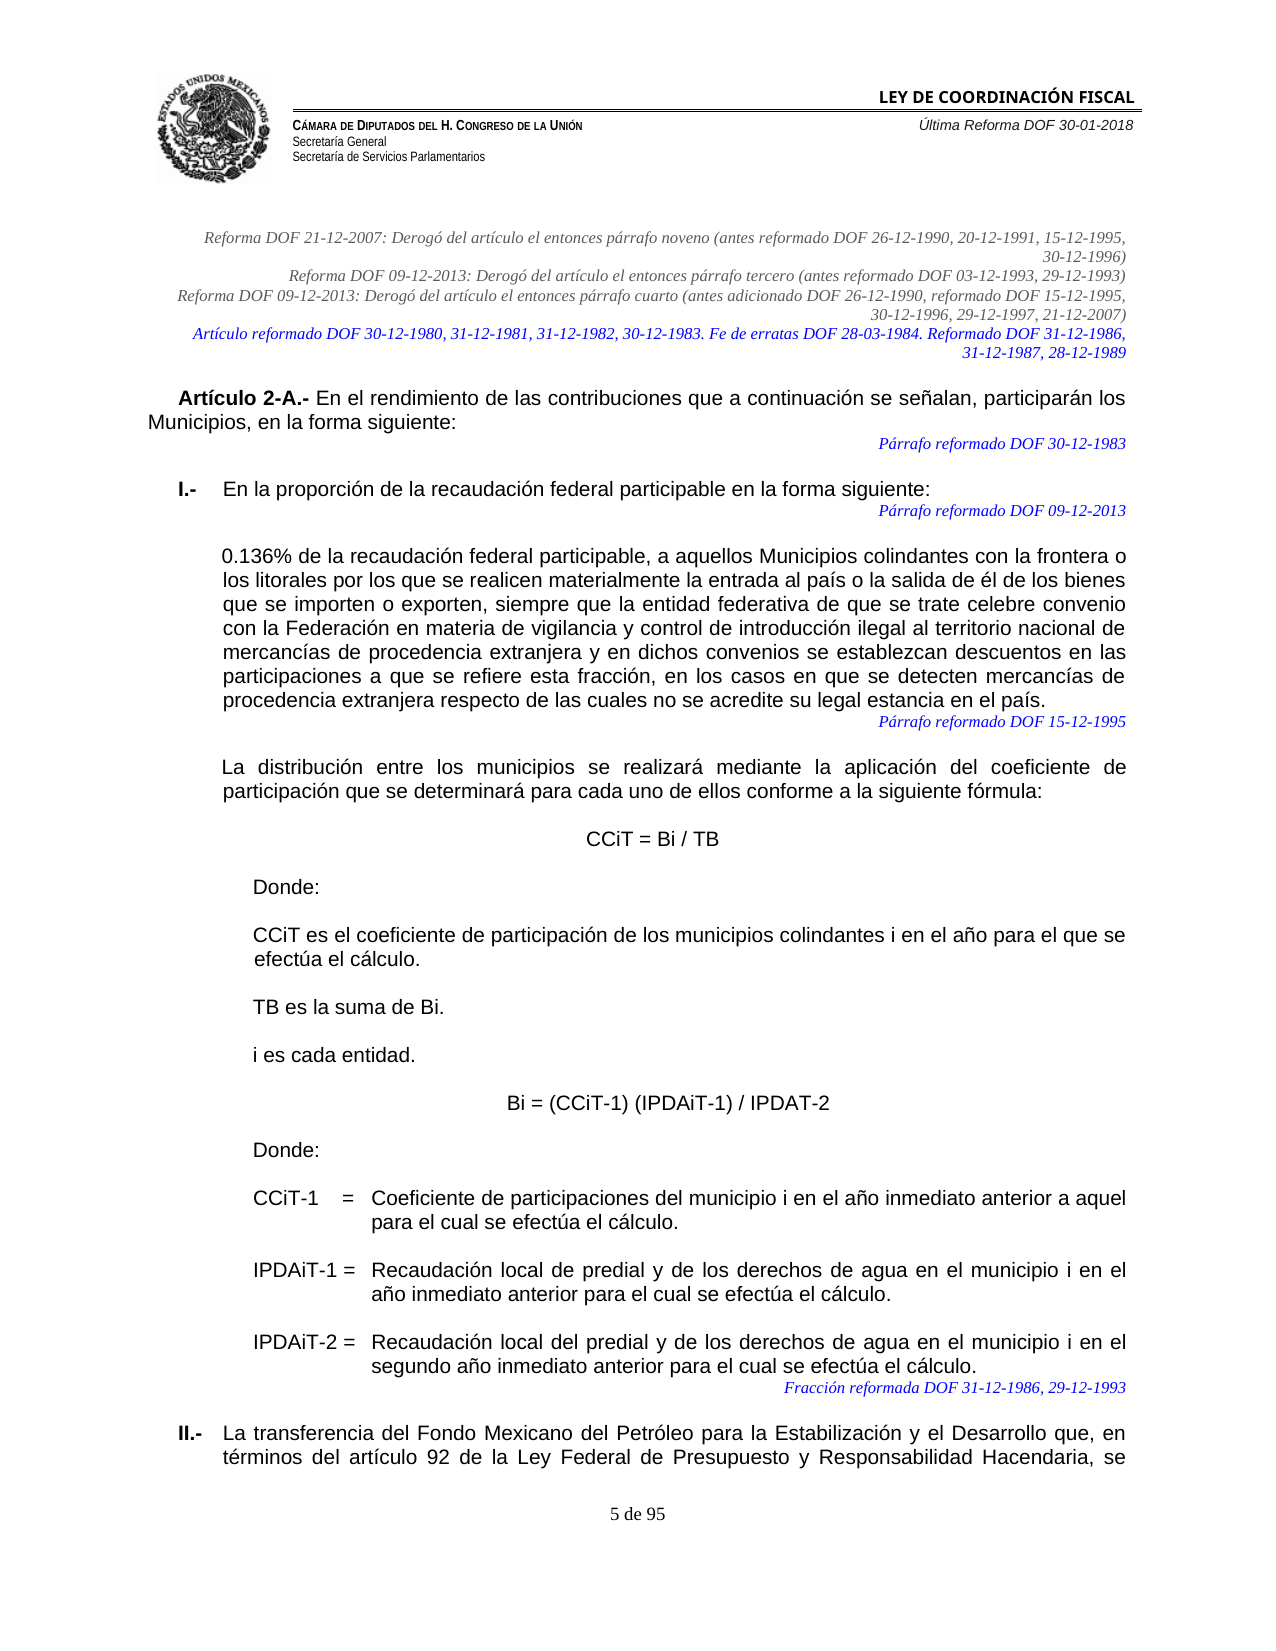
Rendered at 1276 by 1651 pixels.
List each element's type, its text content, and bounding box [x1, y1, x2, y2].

text Donde: [253, 1138, 1127, 1162]
text Párrafo reformado DOF 30-12-1983 [148, 434, 1127, 453]
text Párrafo reformado DOF 09-12-2013 [148, 501, 1127, 520]
text 0.136% de la recaudación federal participable, a aquellos Municipios colindantes con la frontera o los litorales por los que se realicen materialmente la entrada al país o la salida de él de los bienes que se importen o exporten, siempre que la entidad federativa de que se trate celebre convenio con la Federación en materia de vigilancia y control de introducción ilegal al territorio nacional de mercancías de procedencia extranjera y en dichos convenios se establezcan descuentos en las participaciones a que se refiere esta fracción, en los casos en que se detecten mercancías de procedencia extranjera respecto de las cuales no se acredite su legal estancia en el país. [221, 544, 1127, 712]
text 30-12-1996, 29-12-1997, 21-12-2007) [148, 304, 1127, 324]
text i es cada entidad. [253, 1042, 1127, 1066]
text 31-12-1987, 28-12-1989 [148, 343, 1127, 362]
text Artículo reformado DOF 30-12-1980, 31-12-1981, 31-12-1982, 30-12-1983. Fe de erratas DOF 28-03-1984. Reformado DOF 31-12-1986, [148, 324, 1127, 343]
text La distribución entre los municipios se realizará mediante la aplicación del coeficiente de participación que se determinará para cada uno de ellos conforme a la siguiente fórmula: [221, 755, 1127, 803]
text Fracción reformada DOF 31-12-1986, 29-12-1993 [148, 1378, 1127, 1397]
text I.- En la proporción de la recaudación federal participable en la forma siguiente: [178, 477, 1127, 501]
text IPDAiT-1 = Recaudación local de predial y de los derechos de agua en el municipio i en el año inmediato anterior para el cual se efectúa el cálculo. [253, 1258, 1127, 1306]
text Reforma DOF 21-12-2007: Derogó del artículo el entonces párrafo noveno (antes reformado DOF 26-12-1990, 20-12-1991, 15-12-1995, [148, 228, 1127, 247]
text Bi = (CCiT-1) (IPDAiT-1) / IPDAT-2 [209, 1090, 1127, 1114]
text CCiT = Bi / TB [178, 827, 1127, 851]
text Artículo 2-A.- En el rendimiento de las contribuciones que a continuación se señalan, participarán los Municipios, en la forma siguiente: [148, 386, 1127, 434]
text Párrafo reformado DOF 15-12-1995 [148, 712, 1127, 731]
text CCiT-1 = Coeficiente de participaciones del municipio i en el año inmediato anterior a aquel para el cual se efectúa el cálculo. [253, 1186, 1127, 1234]
text TB es la suma de Bi. [253, 994, 1127, 1018]
text Donde: [253, 875, 1127, 899]
text II.- La transferencia del Fondo Mexicano del Petróleo para la Estabilización y el Desarrollo que, en términos del artículo 92 de la Ley Federal de Presupuesto y Responsabilidad Hacendaria, se [178, 1421, 1127, 1469]
text IPDAiT-2 = Recaudación local del predial y de los derechos de agua en el municipio i en el segundo año inmediato anterior para el cual se efectúa el cálculo. [253, 1330, 1127, 1378]
text CCiT es el coeficiente de participación de los municipios colindantes i en el año para el que se efectúa el cálculo. [253, 923, 1127, 971]
text Reforma DOF 09-12-2013: Derogó del artículo el entonces párrafo cuarto (antes adicionado DOF 26-12-1990, reformado DOF 15-12-1995, [148, 285, 1127, 304]
text Reforma DOF 09-12-2013: Derogó del artículo el entonces párrafo tercero (antes reformado DOF 03-12-1993, 29-12-1993) [148, 266, 1127, 285]
text 30-12-1996) [148, 247, 1127, 266]
